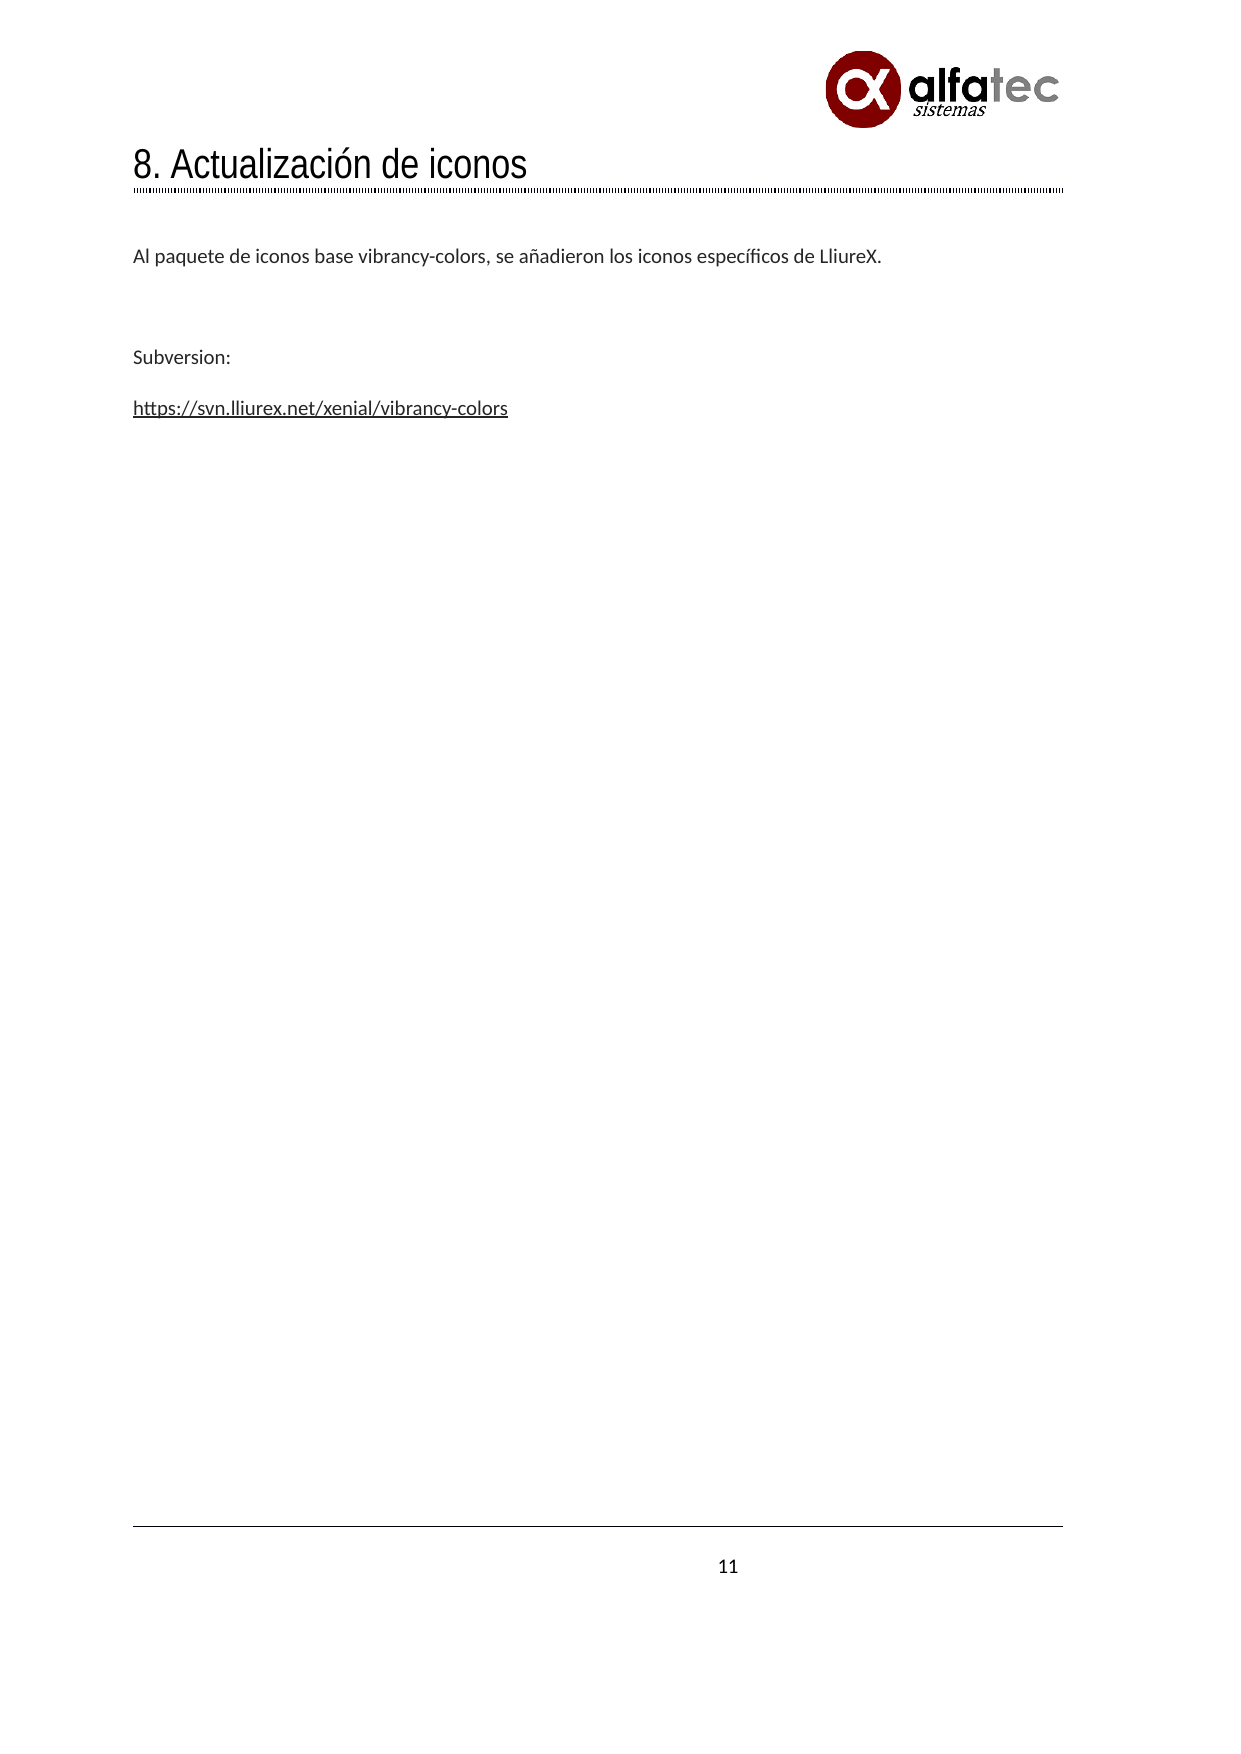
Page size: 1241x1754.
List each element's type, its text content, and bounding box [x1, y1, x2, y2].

text https://svn.lliurex.net/xenial/vibrancy-colors [133, 395, 1063, 420]
text Al paquete de iconos base vibrancy-colors, se añadieron los iconos específicos de LliureX. [133, 243, 1063, 268]
picture [825, 51, 1061, 128]
text Subversion: [133, 344, 1063, 369]
subtitle Actualización de iconos [133, 148, 1063, 193]
